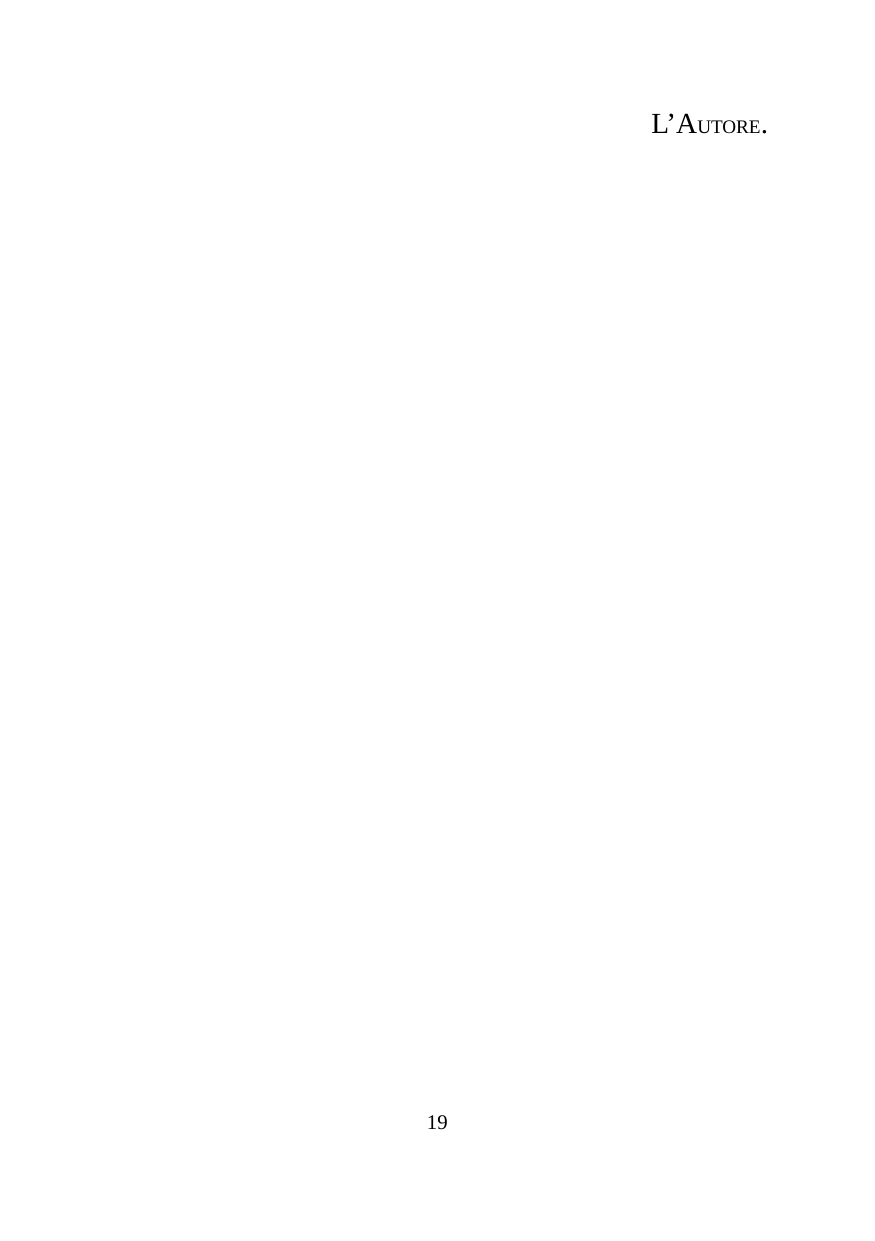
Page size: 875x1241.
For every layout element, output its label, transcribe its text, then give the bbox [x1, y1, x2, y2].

text L’Autore. [106, 106, 768, 140]
